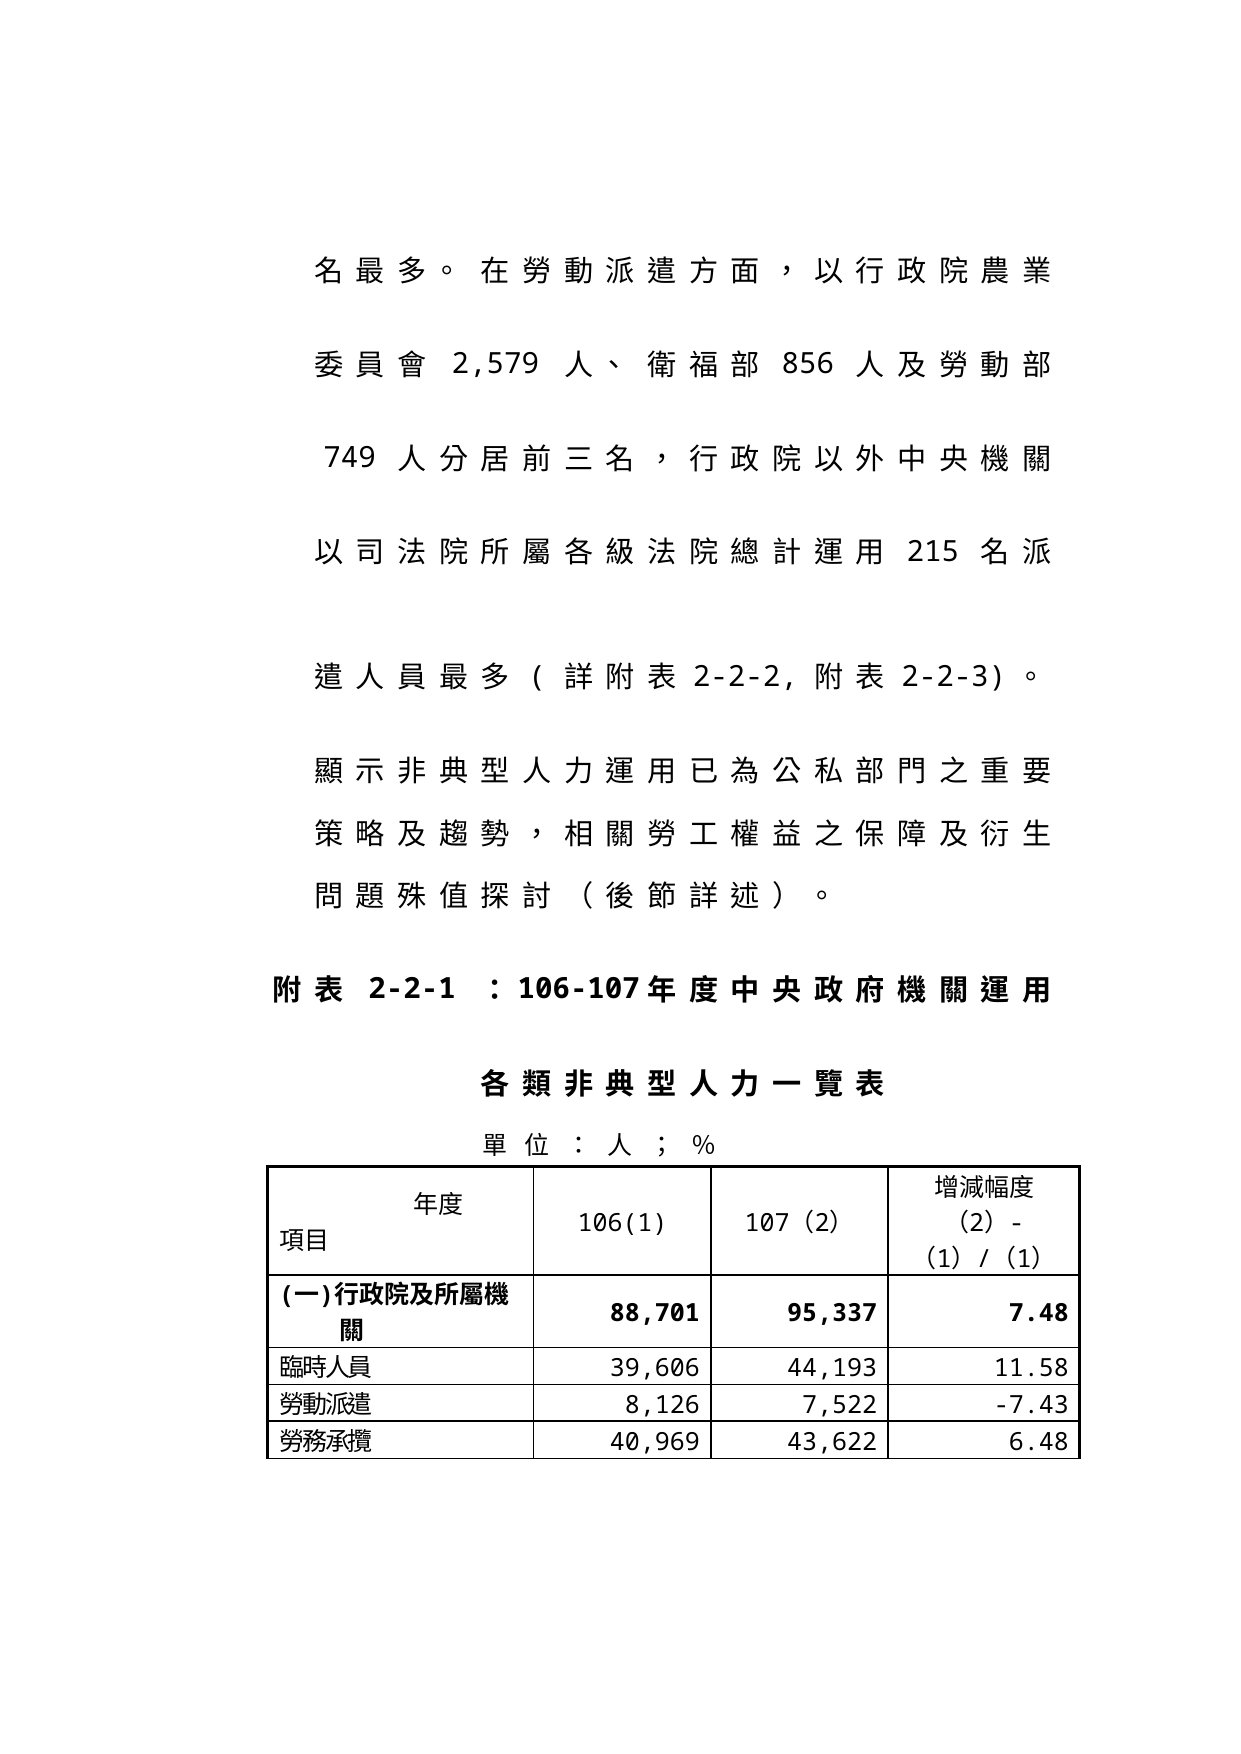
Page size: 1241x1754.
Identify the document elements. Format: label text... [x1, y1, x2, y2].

table_cell 39,606 [534, 1348, 710, 1383]
table_cell 7,522 [712, 1385, 887, 1420]
text 名最多。在勞動派遣方面，以行政院農業委員會2,579人、衛福部856人及勞動部749人分居前三名，行政院以外中央機關以司法院所屬各級法院總計運用215名派遣人員最多(詳附表2-2-2,附表2-2-3)。顯示非典型人力運用已為公私部門之重要策略及趨勢，相關勞工權益之保障及衍生問題殊值探討（後節詳述）。 [271, 227, 1058, 915]
table_cell -7.43 [889, 1385, 1078, 1420]
table_cell 臨時人員 [269, 1348, 533, 1383]
table_header 106(1) [534, 1168, 710, 1274]
table_cell 95,337 [712, 1276, 887, 1346]
table_cell 6.48 [889, 1422, 1078, 1457]
table_cell 勞動派遣 [269, 1385, 533, 1420]
table_cell 44,193 [712, 1348, 887, 1383]
table_cell 勞務承攬 [269, 1422, 533, 1457]
table_cell 88,701 [534, 1276, 710, 1346]
table_cell 7.48 [889, 1276, 1078, 1346]
table_cell 8,126 [534, 1385, 710, 1420]
table_header 年度 項目 [269, 1168, 533, 1274]
text 附表2-2-1：106-107年度中央政府機關運用各類非典型人力一覽表 單位：人；％ [256, 915, 1058, 1165]
table_cell 43,622 [712, 1422, 887, 1457]
table_header 增減幅度（2）-（1）/（1） [889, 1168, 1078, 1274]
table_cell (一)行政院及所屬機 關 [269, 1276, 533, 1346]
table_header 107（2） [712, 1168, 887, 1274]
table_cell 11.58 [889, 1348, 1078, 1383]
table_cell 40,969 [534, 1422, 710, 1457]
